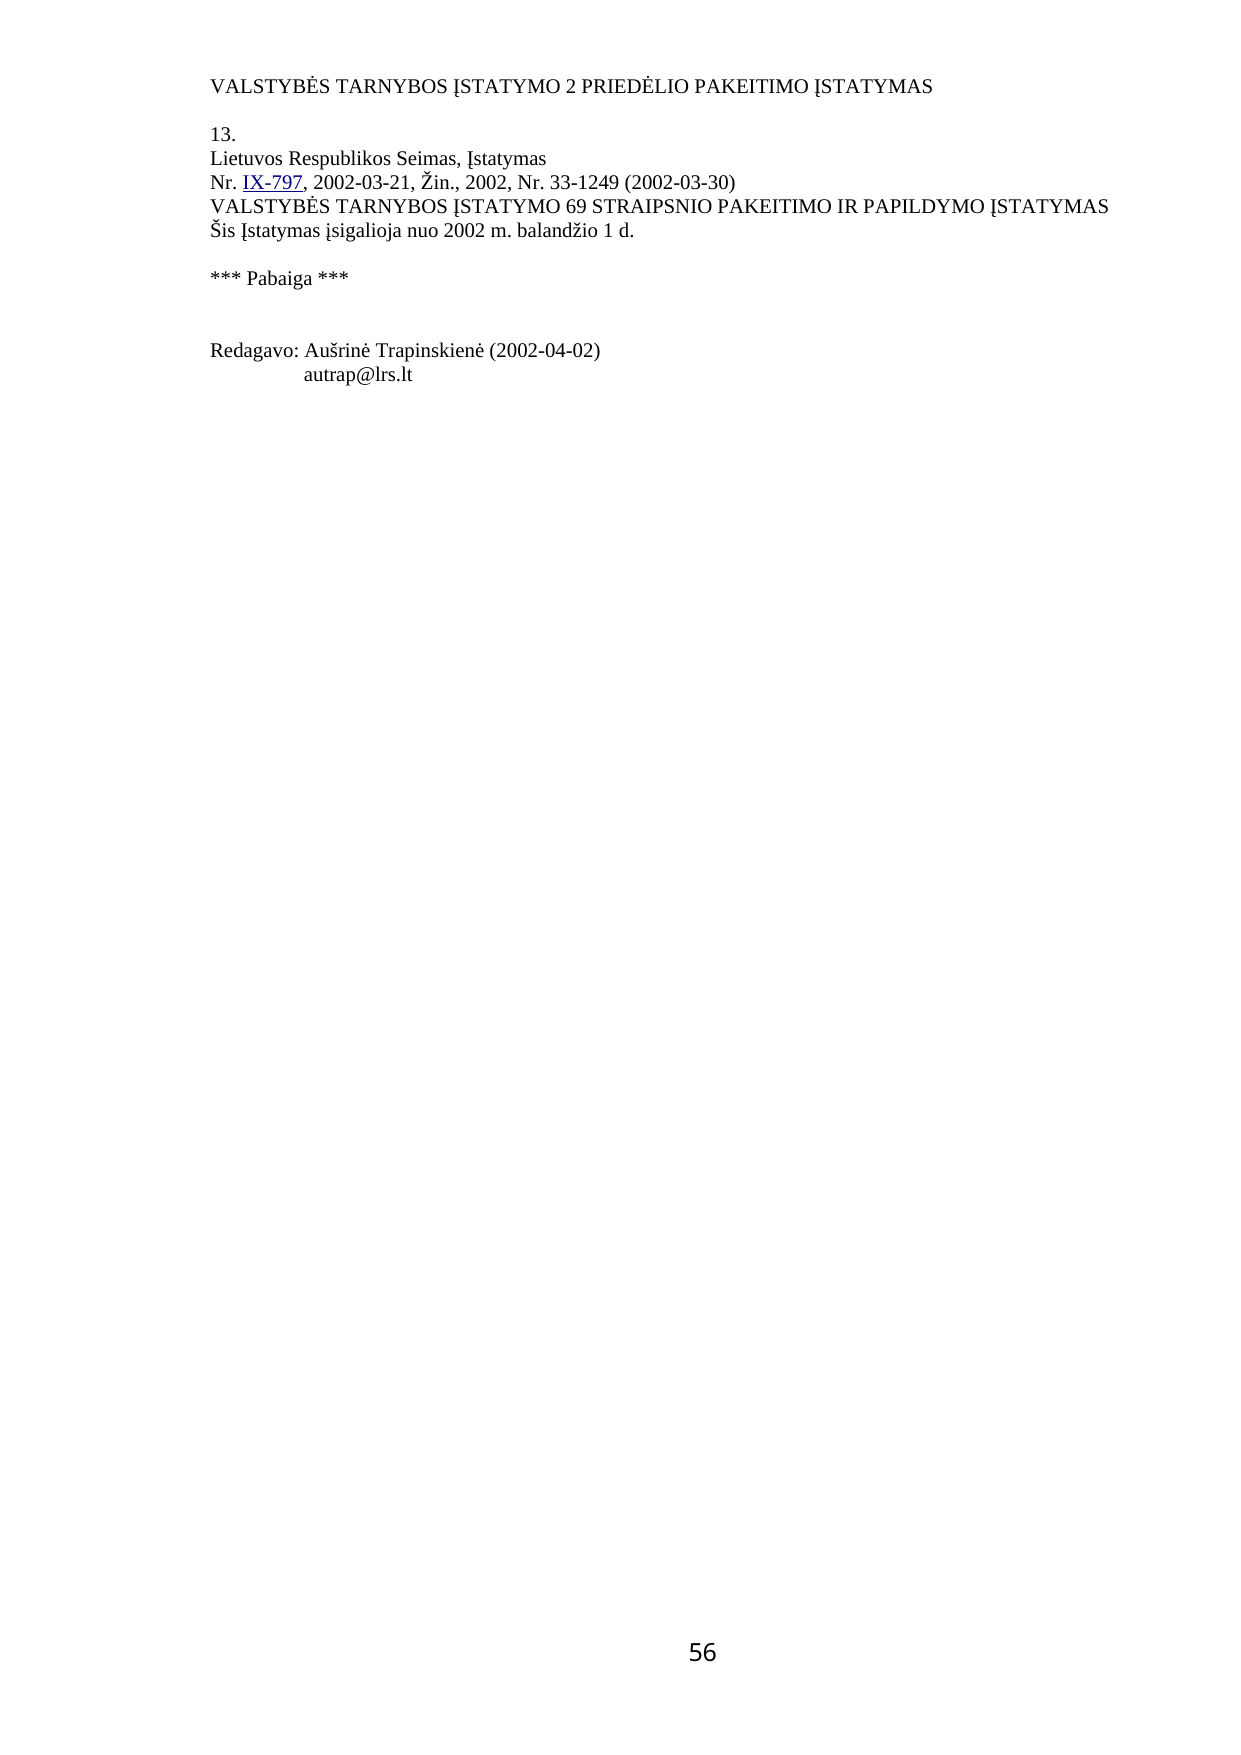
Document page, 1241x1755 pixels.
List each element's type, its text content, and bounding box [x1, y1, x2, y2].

text VALSTYBĖS TARNYBOS ĮSTATYMO 2 PRIEDĖLIO PAKEITIMO ĮSTATYMAS [210, 73, 1120, 98]
text autrap@lrs.lt [210, 362, 1120, 386]
text Lietuvos Respublikos Seimas, Įstatymas [210, 146, 1120, 170]
text 13. [210, 122, 1120, 146]
text *** Pabaiga *** [210, 266, 1120, 290]
text Nr. IX-797, 2002-03-21, Žin., 2002, Nr. 33-1249 (2002-03-30) [210, 170, 1120, 194]
text Šis Įstatymas įsigalioja nuo 2002 m. balandžio 1 d. [210, 218, 1120, 242]
text Redagavo: Aušrinė Trapinskienė (2002-04-02) [210, 338, 1120, 362]
text VALSTYBĖS TARNYBOS ĮSTATYMO 69 STRAIPSNIO PAKEITIMO IR PAPILDYMO ĮSTATYMAS [210, 194, 1120, 218]
